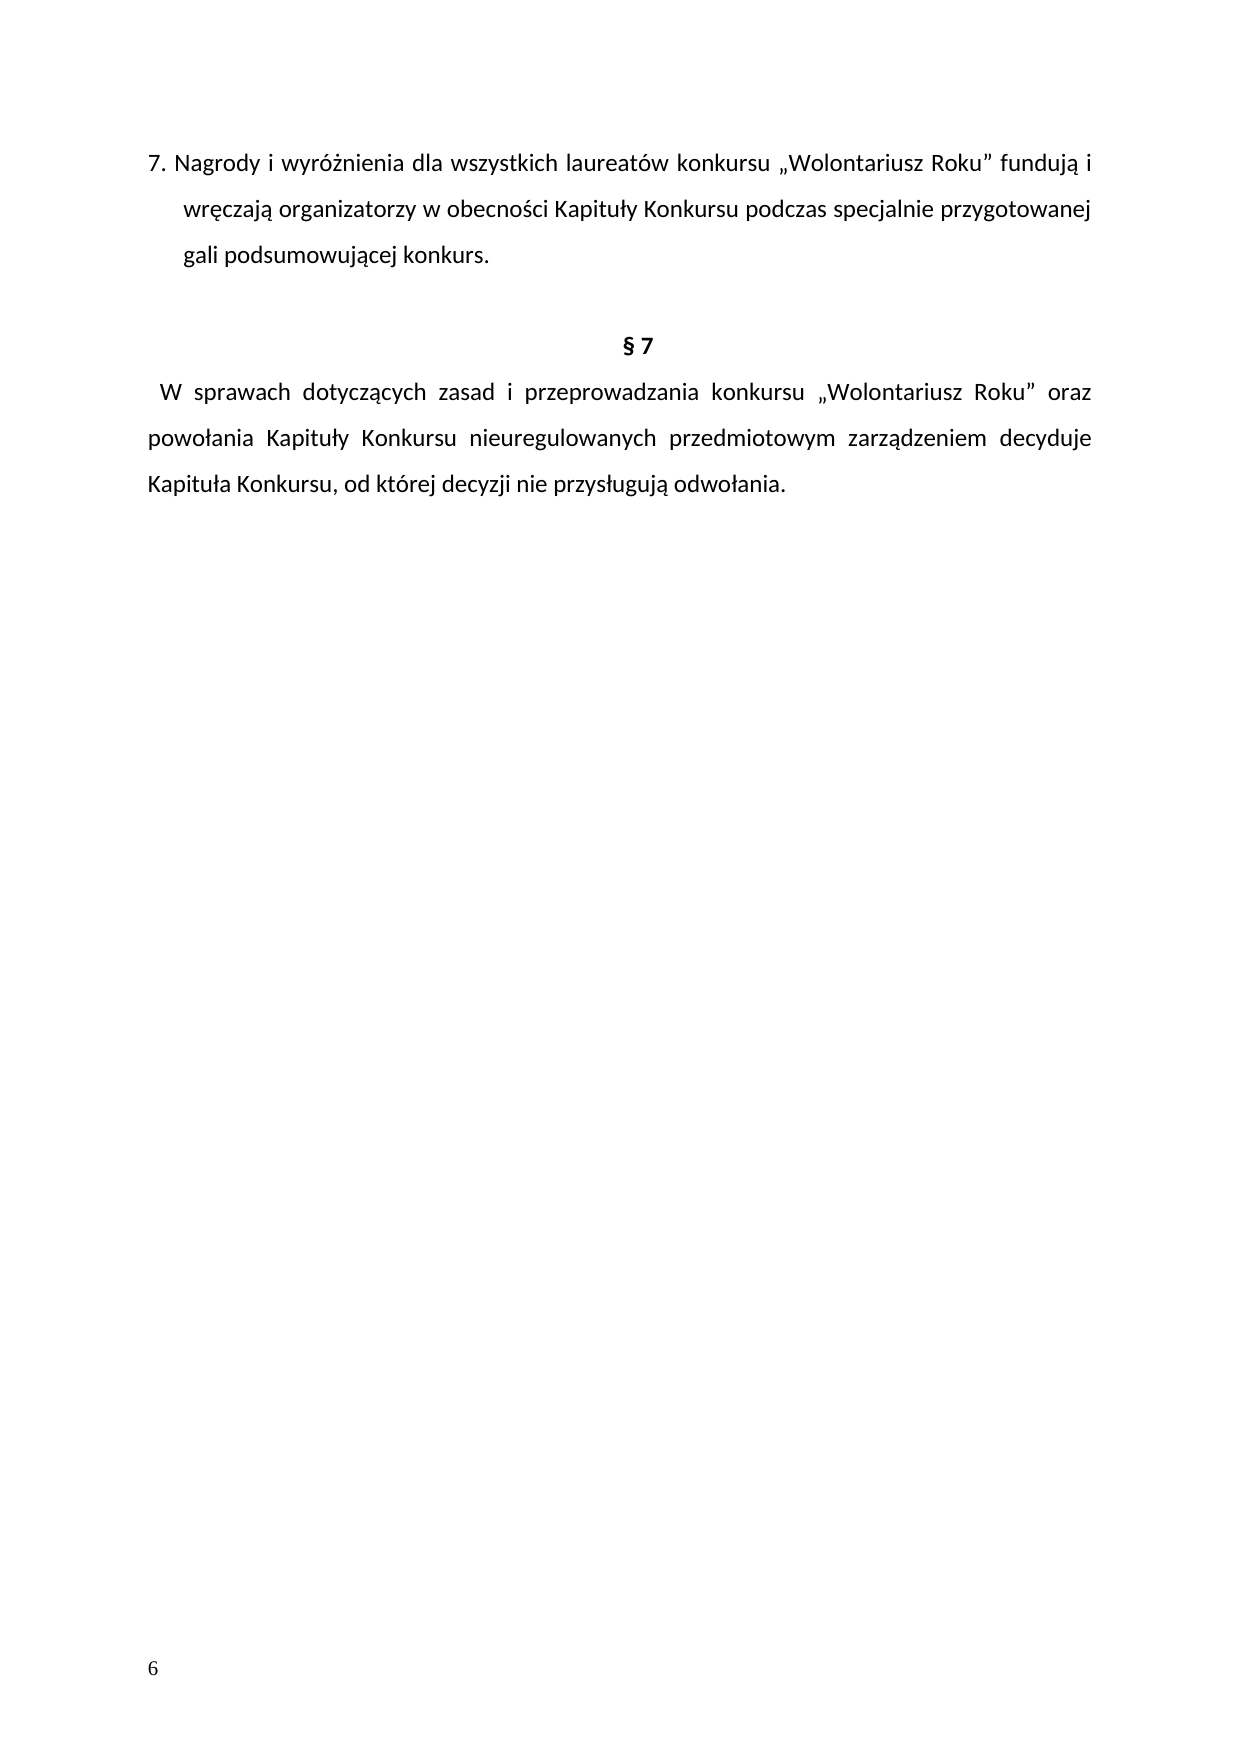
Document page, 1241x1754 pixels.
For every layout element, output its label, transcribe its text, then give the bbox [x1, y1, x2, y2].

text 7. Nagrody i wyróżnienia dla wszystkich laureatów konkursu „Wolontariusz Roku” fundują i wręczają organizatorzy w obecności Kapituły Konkursu podczas specjalnie przygotowanej gali podsumowującej konkurs. [148, 148, 1093, 269]
text § 7 [148, 285, 1093, 361]
text W sprawach dotyczących zasad i przeprowadzania konkursu „Wolontariusz Roku” oraz powołania Kapituły Konkursu nieuregulowanych przedmiotowym zarządzeniem decyduje Kapituła Konkursu, od której decyzji nie przysługują odwołania. [148, 376, 1093, 498]
